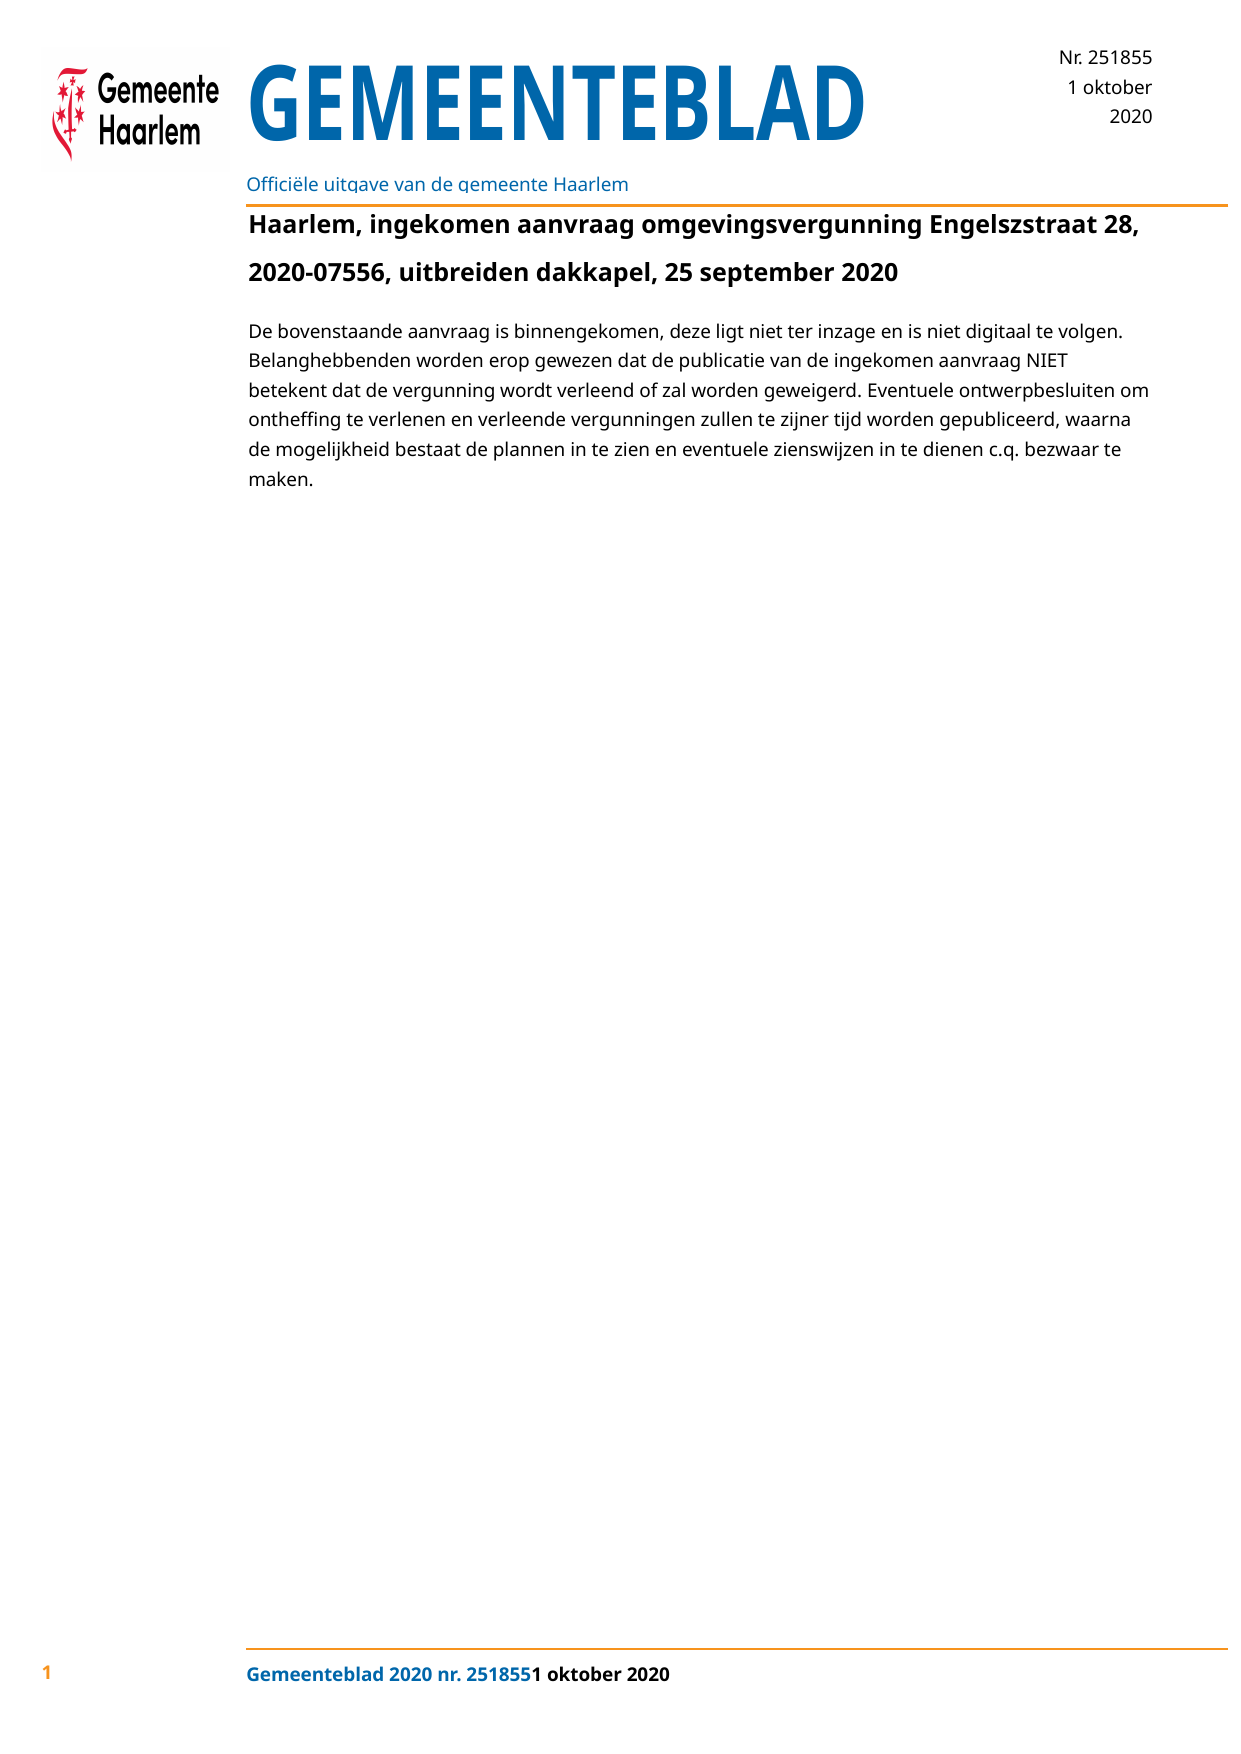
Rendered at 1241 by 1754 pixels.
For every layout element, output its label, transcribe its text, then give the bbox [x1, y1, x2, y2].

text Haarlem, ingekomen aanvraag omgevingsvergunning Engelszstraat 28, 2020-07556, uitbreiden dakkapel, 25 september 2020 [248, 207, 1152, 288]
picture [41, 47, 231, 172]
text De bovenstaande aanvraag is binnengekomen, deze ligt niet ter inzage en is niet digitaal te volgen. Belanghebbenden worden erop gewezen dat de publicatie van de ingekomen aanvraag NIET betekent dat de vergunning wordt verleend of zal worden geweigerd. Eventuele ontwerpbesluiten om ontheffing te verlenen en verleende vergunningen zullen te zijner tijd worden gepubliceerd, waarna de mogelijkheid bestaat de plannen in te zien en eventuele zienswijzen in te dienen c.q. bezwaar te maken. [248, 318, 1152, 492]
